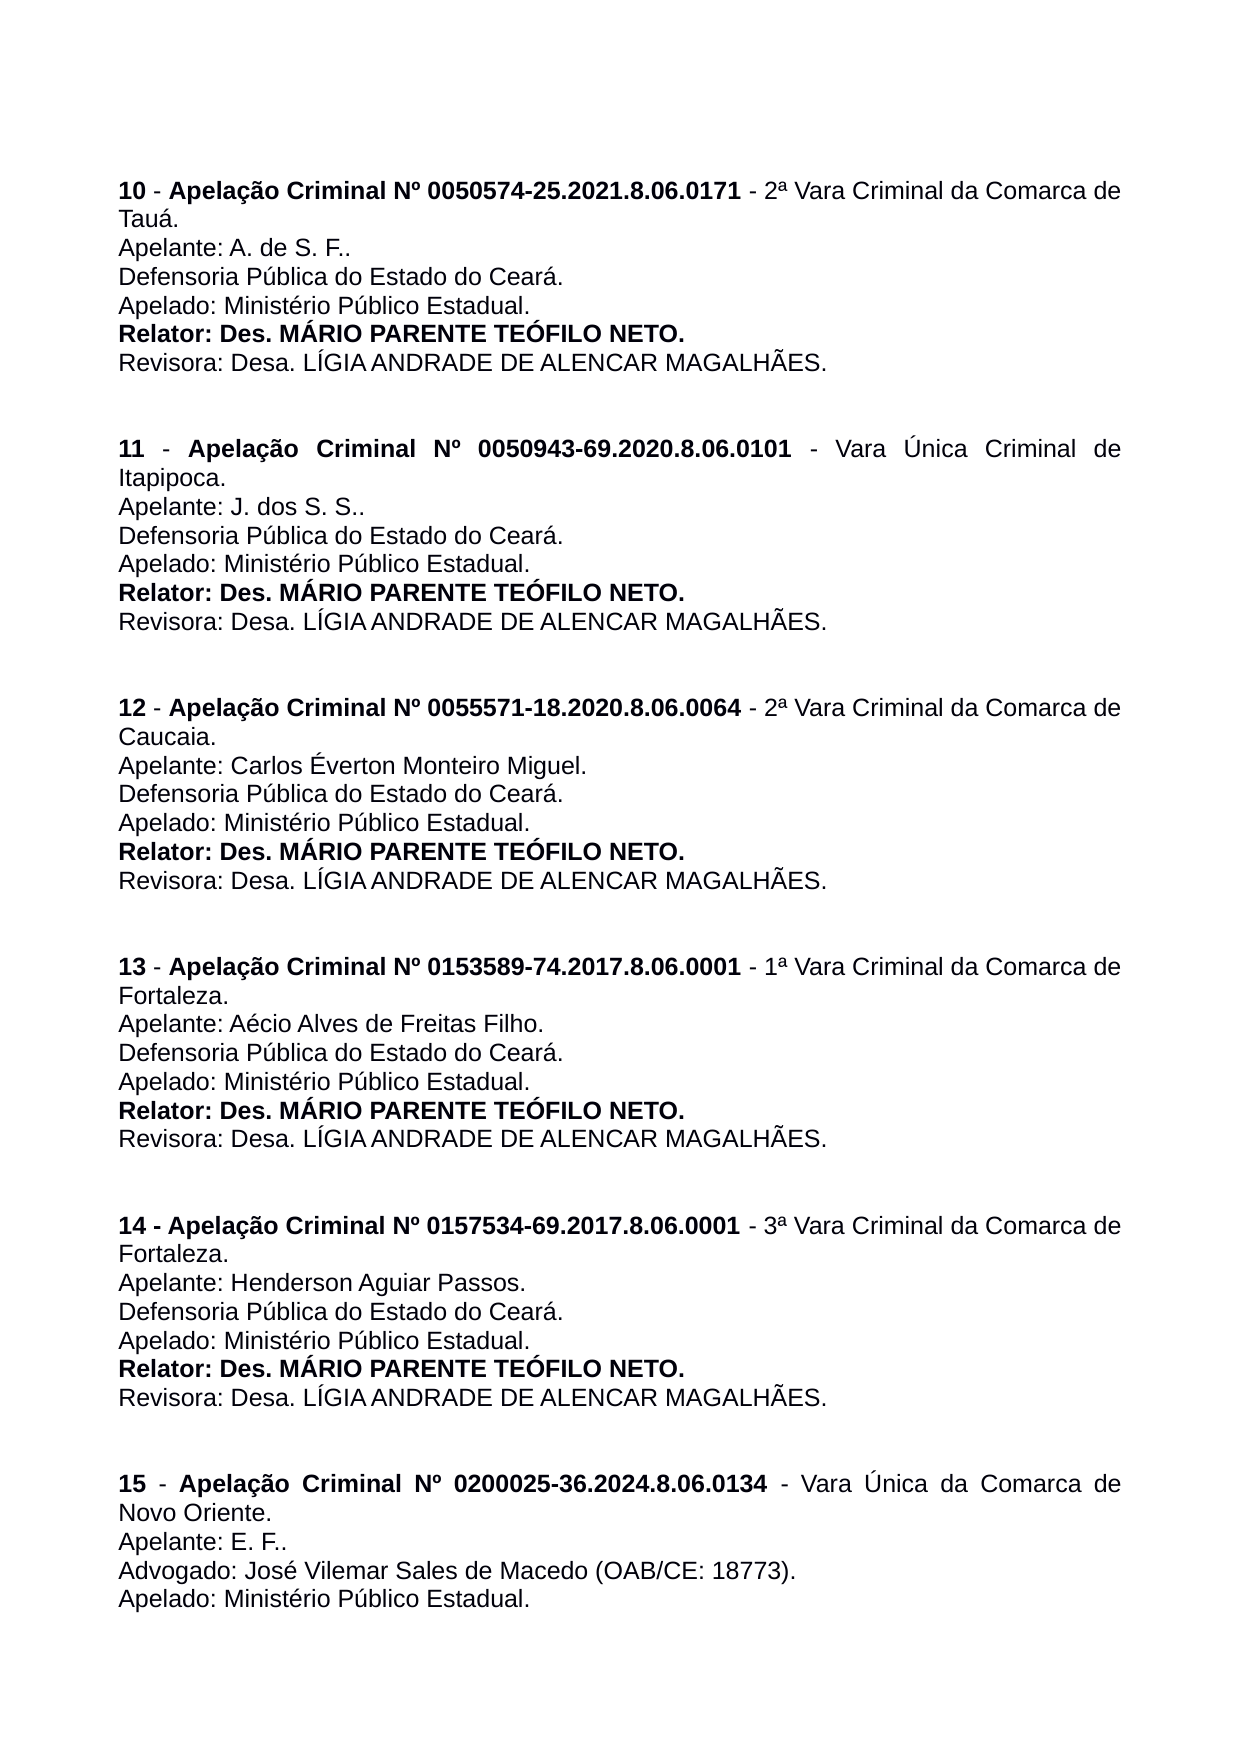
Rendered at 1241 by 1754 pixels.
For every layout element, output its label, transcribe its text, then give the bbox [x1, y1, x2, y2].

text Defensoria Pública do Estado do Ceará. [118, 521, 1122, 549]
text Relator: Des. MÁRIO PARENTE TEÓFILO NETO. [118, 1354, 1122, 1383]
text 12 - Apelação Criminal Nº 0055571-18.2020.8.06.0064 - 2ª Vara Criminal da Comarca de Caucaia. [118, 693, 1122, 751]
text Defensoria Pública do Estado do Ceará. [118, 1038, 1122, 1067]
text Revisora: Desa. LÍGIA ANDRADE DE ALENCAR MAGALHÃES. [118, 348, 1122, 377]
text Apelado: Ministério Público Estadual. [118, 808, 1122, 837]
text Apelado: Ministério Público Estadual. [118, 549, 1122, 578]
text Apelante: Aécio Alves de Freitas Filho. [118, 1009, 1122, 1038]
text Defensoria Pública do Estado do Ceará. [118, 1297, 1122, 1326]
text Relator: Des. MÁRIO PARENTE TEÓFILO NETO. [118, 1096, 1122, 1124]
text Apelante: E. F.. [118, 1527, 1122, 1556]
text Apelante: A. de S. F.. [118, 233, 1122, 262]
text Relator: Des. MÁRIO PARENTE TEÓFILO NETO. [118, 578, 1122, 607]
text Defensoria Pública do Estado do Ceará. [118, 262, 1122, 291]
text 11 - Apelação Criminal Nº 0050943-69.2020.8.06.0101 - Vara Única Criminal de Itapipoca. [118, 434, 1122, 492]
text Defensoria Pública do Estado do Ceará. [118, 779, 1122, 808]
text Revisora: Desa. LÍGIA ANDRADE DE ALENCAR MAGALHÃES. [118, 607, 1122, 636]
text 13 - Apelação Criminal Nº 0153589-74.2017.8.06.0001 - 1ª Vara Criminal da Comarca de Fortaleza. [118, 952, 1122, 1009]
text Relator: Des. MÁRIO PARENTE TEÓFILO NETO. [118, 837, 1122, 866]
text Relator: Des. MÁRIO PARENTE TEÓFILO NETO. [118, 319, 1122, 348]
text Apelado: Ministério Público Estadual. [118, 1067, 1122, 1096]
text Apelante: J. dos S. S.. [118, 492, 1122, 521]
text Advogado: José Vilemar Sales de Macedo (OAB/CE: 18773). [118, 1556, 1122, 1584]
text Revisora: Desa. LÍGIA ANDRADE DE ALENCAR MAGALHÃES. [118, 866, 1122, 894]
text Revisora: Desa. LÍGIA ANDRADE DE ALENCAR MAGALHÃES. [118, 1124, 1122, 1153]
text Apelante: Carlos Éverton Monteiro Miguel. [118, 751, 1122, 779]
text 10 - Apelação Criminal Nº 0050574-25.2021.8.06.0171 - 2ª Vara Criminal da Comarca de Tauá. [118, 176, 1122, 233]
text 15 - Apelação Criminal Nº 0200025-36.2024.8.06.0134 - Vara Única da Comarca de Novo Oriente. [118, 1469, 1122, 1527]
text 14 - Apelação Criminal Nº 0157534-69.2017.8.06.0001 - 3ª Vara Criminal da Comarca de Fortaleza. [118, 1211, 1122, 1268]
text Apelado: Ministério Público Estadual. [118, 1584, 1122, 1613]
text Apelado: Ministério Público Estadual. [118, 291, 1122, 319]
text Apelante: Henderson Aguiar Passos. [118, 1268, 1122, 1297]
text Revisora: Desa. LÍGIA ANDRADE DE ALENCAR MAGALHÃES. [118, 1383, 1122, 1412]
text Apelado: Ministério Público Estadual. [118, 1326, 1122, 1354]
